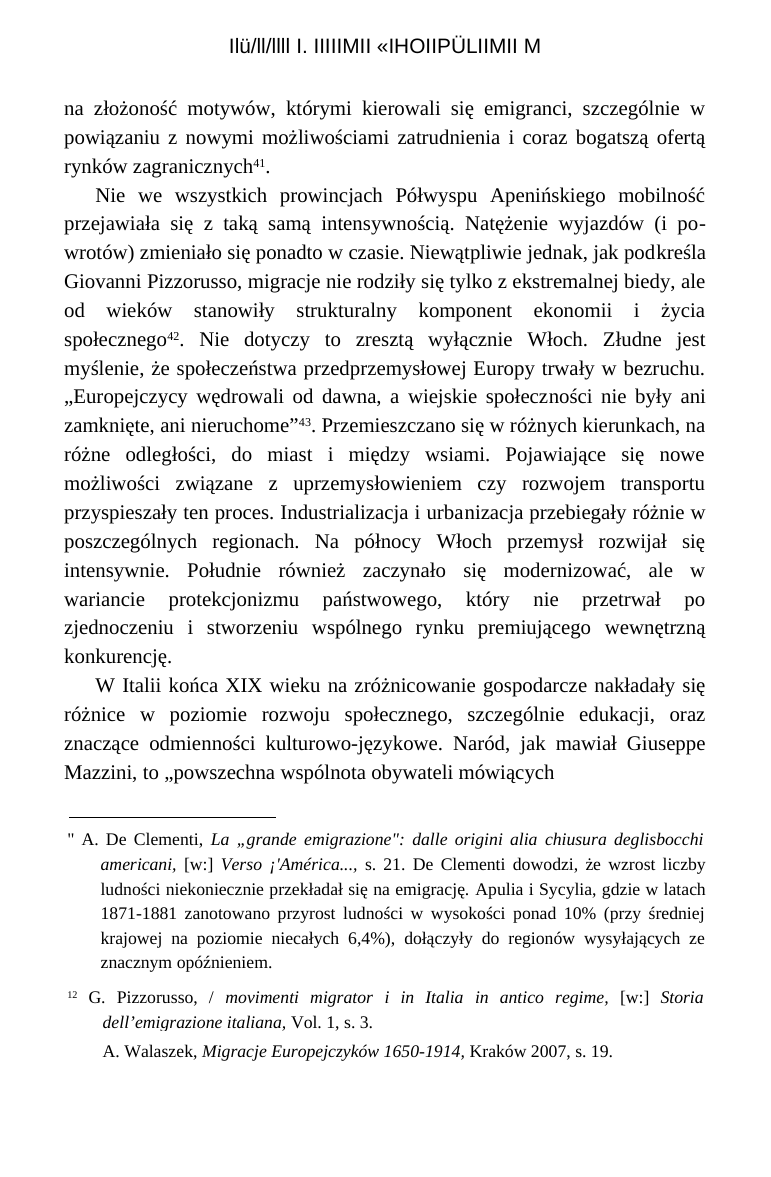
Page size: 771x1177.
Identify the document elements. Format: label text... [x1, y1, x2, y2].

text 12 G. Pizzorusso, / movimenti migrator i in Italia in antico regime, [w:] Storia dell’emigrazione italiana, Vol. 1, s. 3. [67, 986, 706, 1030]
text A. Walaszek, Migracje Europejczyków 1650-1914, Kraków 2007, s. 19. [67, 1040, 706, 1061]
text na złożoność motywów, którymi kierowali się emigranci, szczególnie w powiązaniu z nowymi możliwościami zatrudnienia i coraz bogatszą ofertą rynków zagranicznych41. [64, 96, 706, 178]
text Ilü/ll/llll I. IIIIIMII «IHOIIPÜLIIMII M [64, 33, 706, 57]
text " A. De Clementi, La „grande emigrazione": dalle origini alia chiusura deglisbocchi americani, [w:] Verso ¡'América..., s. 21. De Clementi dowodzi, że wzrost liczby ludności niekoniecznie przekładał się na emigrację. Apulia i Sycylia, gdzie w latach 1871-1881 zanotowano przyrost ludności w wysokości ponad 10% (przy średniej krajowej na poziomie niecałych 6,4%), dołączyły do regionów wysyłających ze znacznym opóźnieniem. [67, 829, 706, 973]
text W Italii końca XIX wieku na zróżnicowanie gospodarcze nakładały się różnice w poziomie rozwoju społecznego, szczególnie edukacji, oraz znaczące odmienności kulturowo-językowe. Naród, jak mawiał Giuseppe Mazzini, to „powszechna wspólnota obywateli mówiących [64, 673, 706, 784]
text Nie we wszystkich prowincjach Półwyspu Apenińskiego mobilność przejawiała się z taką samą intensywnością. Natężenie wyjazdów (i po­wrotów) zmieniało się ponadto w czasie. Niewątpliwie jednak, jak pod­kreśla Giovanni Pizzorusso, migracje nie rodziły się tylko z ekstremalnej biedy, ale od wieków stanowiły strukturalny komponent ekonomii i życia społecznego42. Nie dotyczy to zresztą wyłącznie Włoch. Złudne jest myślenie, że społeczeństwa przedprzemysłowej Europy trwały w bezruchu. „Europejczycy wędrowali od dawna, a wiejskie społecz­ności nie były ani zamknięte, ani nieruchome”43. Przemieszczano się w różnych kierunkach, na różne odległości, do miast i między wsiami. Pojawiające się nowe możliwości związane z uprzemysłowieniem czy rozwojem transportu przyspieszały ten proces. Industrializacja i urba­nizacja przebiegały różnie w poszczególnych regionach. Na północy Włoch przemysł rozwijał się intensywnie. Południe również zaczynało się modernizować, ale w wariancie protekcjonizmu państwowego, który nie przetrwał po zjednoczeniu i stworzeniu wspólnego rynku premiującego wewnętrzną konkurencję. [64, 182, 706, 668]
